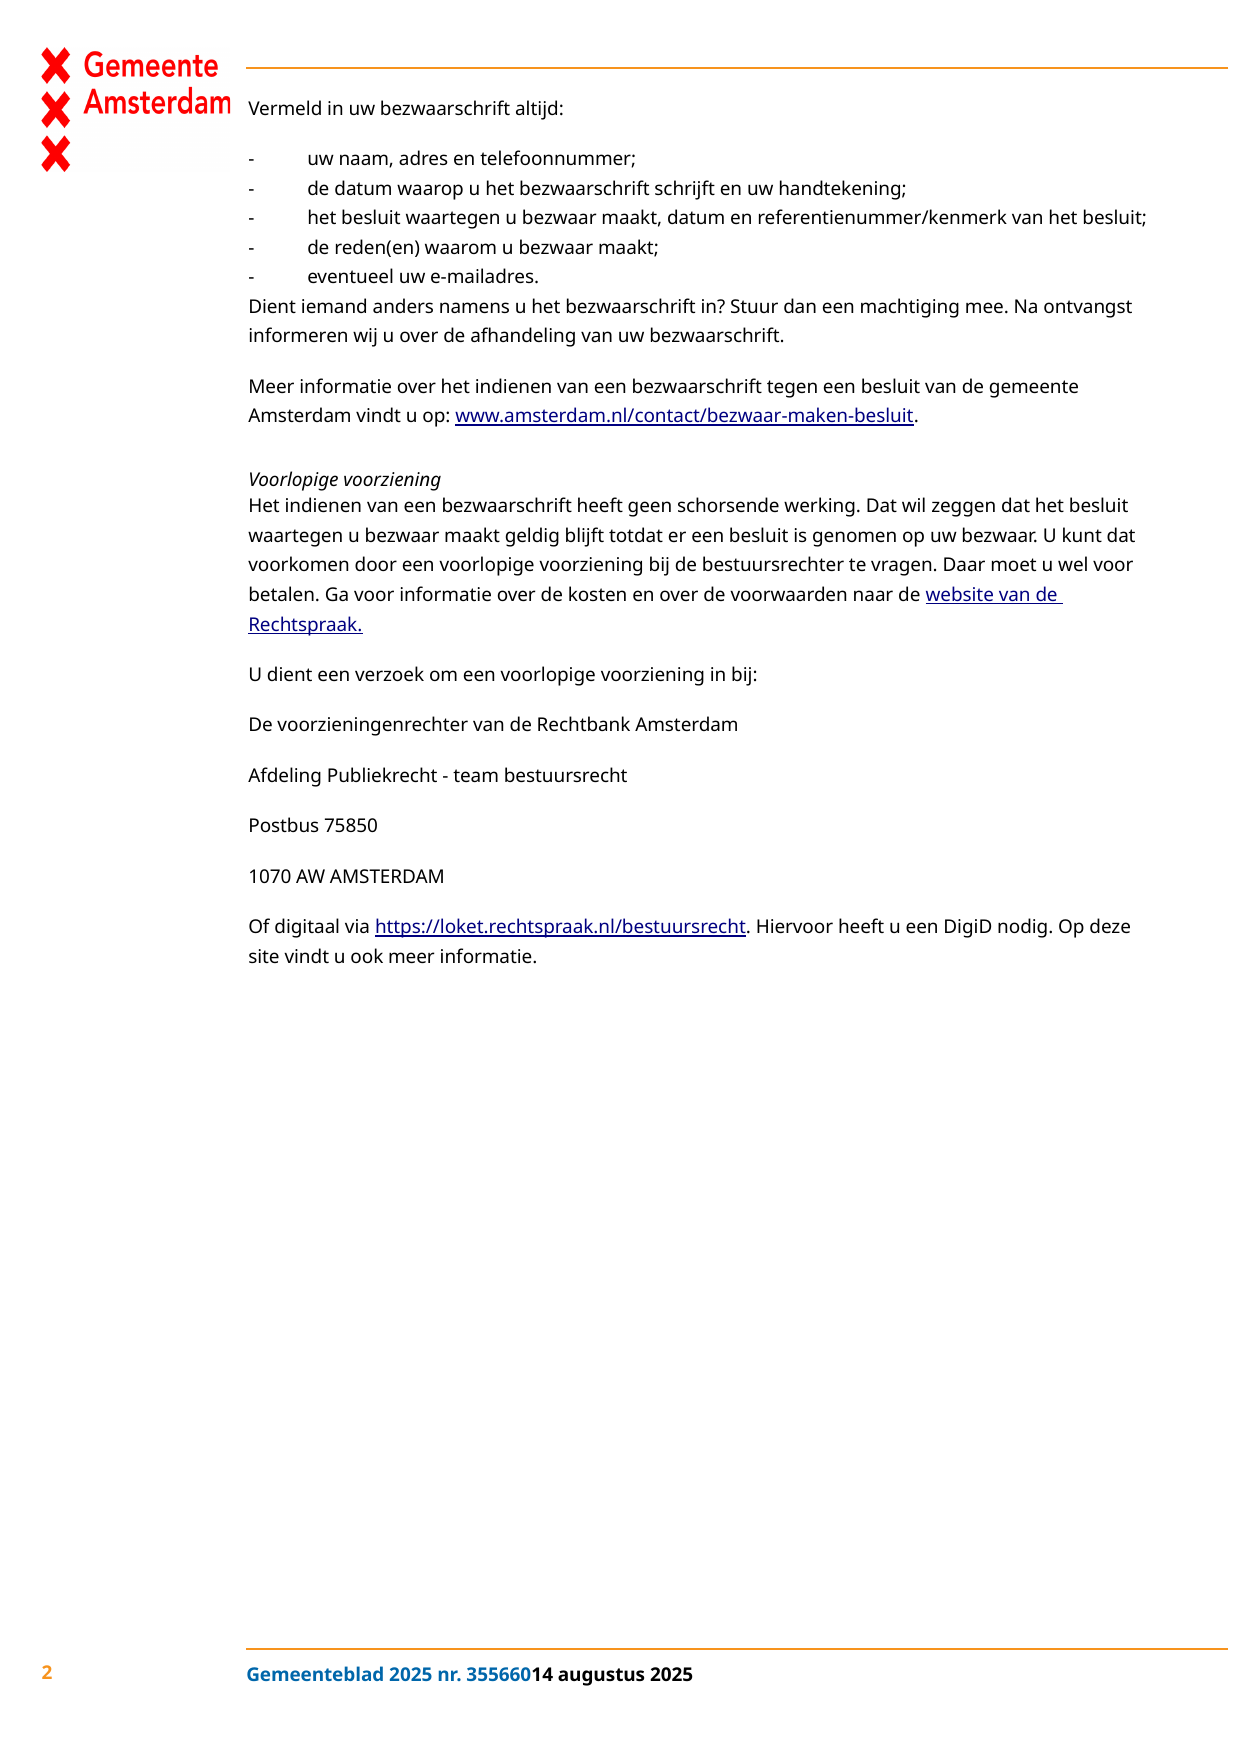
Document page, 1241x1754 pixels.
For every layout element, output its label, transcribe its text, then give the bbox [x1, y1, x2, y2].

text Het indienen van een bezwaarschrift heeft geen schorsende werking. Dat wil zeggen dat het besluit waartegen u bezwaar maakt geldig blijft totdat er een besluit is genomen op uw bezwaar. U kunt dat voorkomen door een voorlopige voorziening bij de bestuursrechter te vragen. Daar moet u wel voor betalen. Ga voor informatie over de kosten en over de voorwaarden naar de website van de Rechtspraak. [248, 492, 1152, 636]
text Meer informatie over het indienen van een bezwaarschrift tegen een besluit van de gemeente Amsterdam vindt u op: www.amsterdam.nl/contact/bezwaar-maken-besluit. [248, 373, 1152, 428]
list de reden(en) waarom u bezwaar maakt; [248, 234, 1152, 260]
text De voorzieningenrechter van de Rechtbank Amsterdam [248, 712, 1152, 737]
picture [41, 47, 231, 172]
text Dient iemand anders namens u het bezwaarschrift in? Stuur dan een machtiging mee. Na ontvangst informeren wij u over de afhandeling van uw bezwaarschrift. [248, 293, 1152, 348]
list uw naam, adres en telefoonnummer; [248, 145, 1152, 171]
text Afdeling Publiekrecht - team bestuursrecht [248, 762, 1152, 788]
text Vermeld in uw bezwaarschrift altijd: [248, 95, 1152, 121]
text Postbus 75850 [248, 812, 1152, 838]
text U dient een verzoek om een voorlopige voorziening in bij: [248, 661, 1152, 687]
list eventueel uw e-mailadres. [248, 263, 1152, 289]
list de datum waarop u het bezwaarschrift schrijft en uw handtekening; [248, 175, 1152, 201]
text Voorlopige voorziening [248, 467, 1152, 492]
list het besluit waartegen u bezwaar maakt, datum en referentienummer/kenmerk van het besluit; [248, 204, 1152, 230]
text 1070 AW AMSTERDAM [248, 863, 1152, 888]
text Of digitaal via https://loket.rechtspraak.nl/bestuursrecht. Hiervoor heeft u een DigiD nodig. Op deze site vindt u ook meer informatie. [248, 913, 1152, 968]
